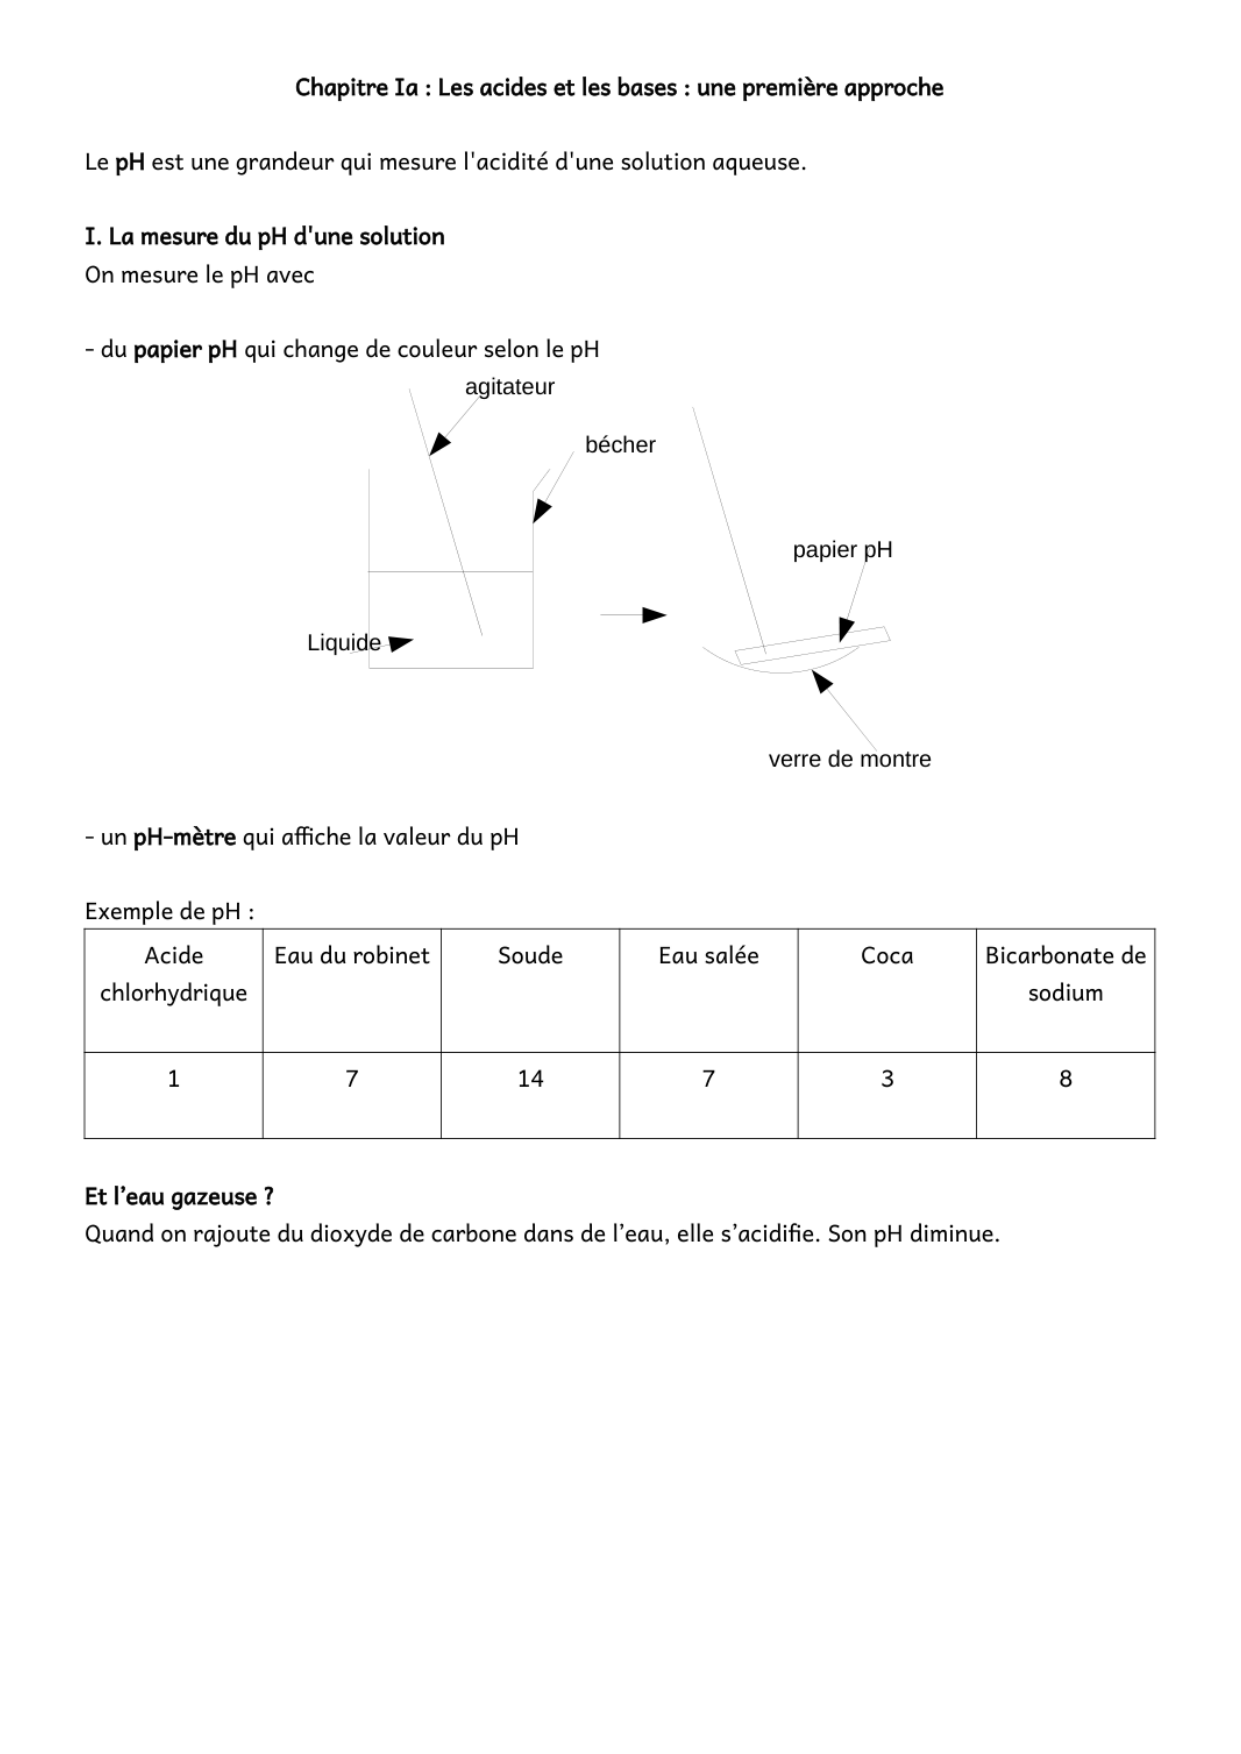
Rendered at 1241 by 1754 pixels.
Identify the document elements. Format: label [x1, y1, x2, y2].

picture [59, 59, 1182, 1287]
